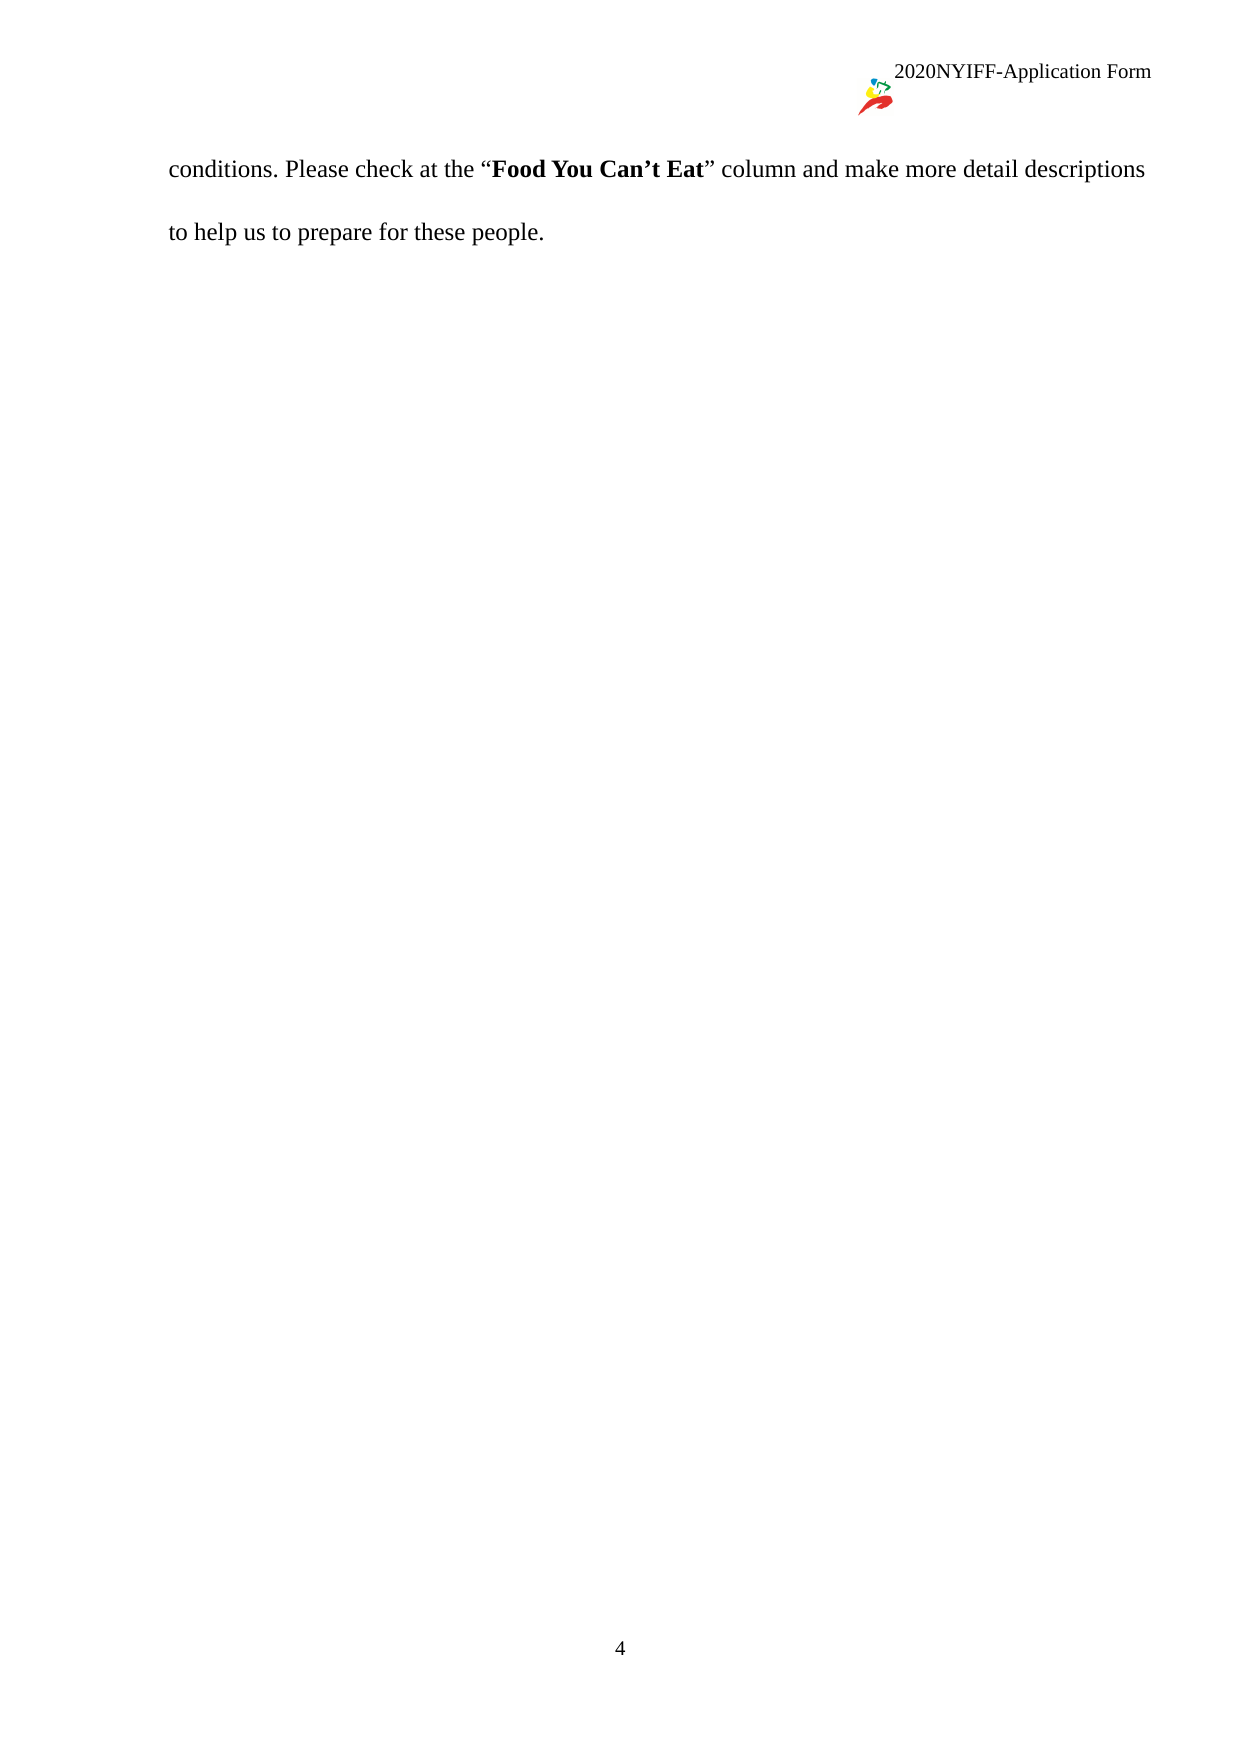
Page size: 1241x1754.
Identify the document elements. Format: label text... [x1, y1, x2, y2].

list conditions. Please check at the “Food You Can’t Eat” column and make more detail descriptions to help us to prepare for these people. [89, 127, 1152, 252]
